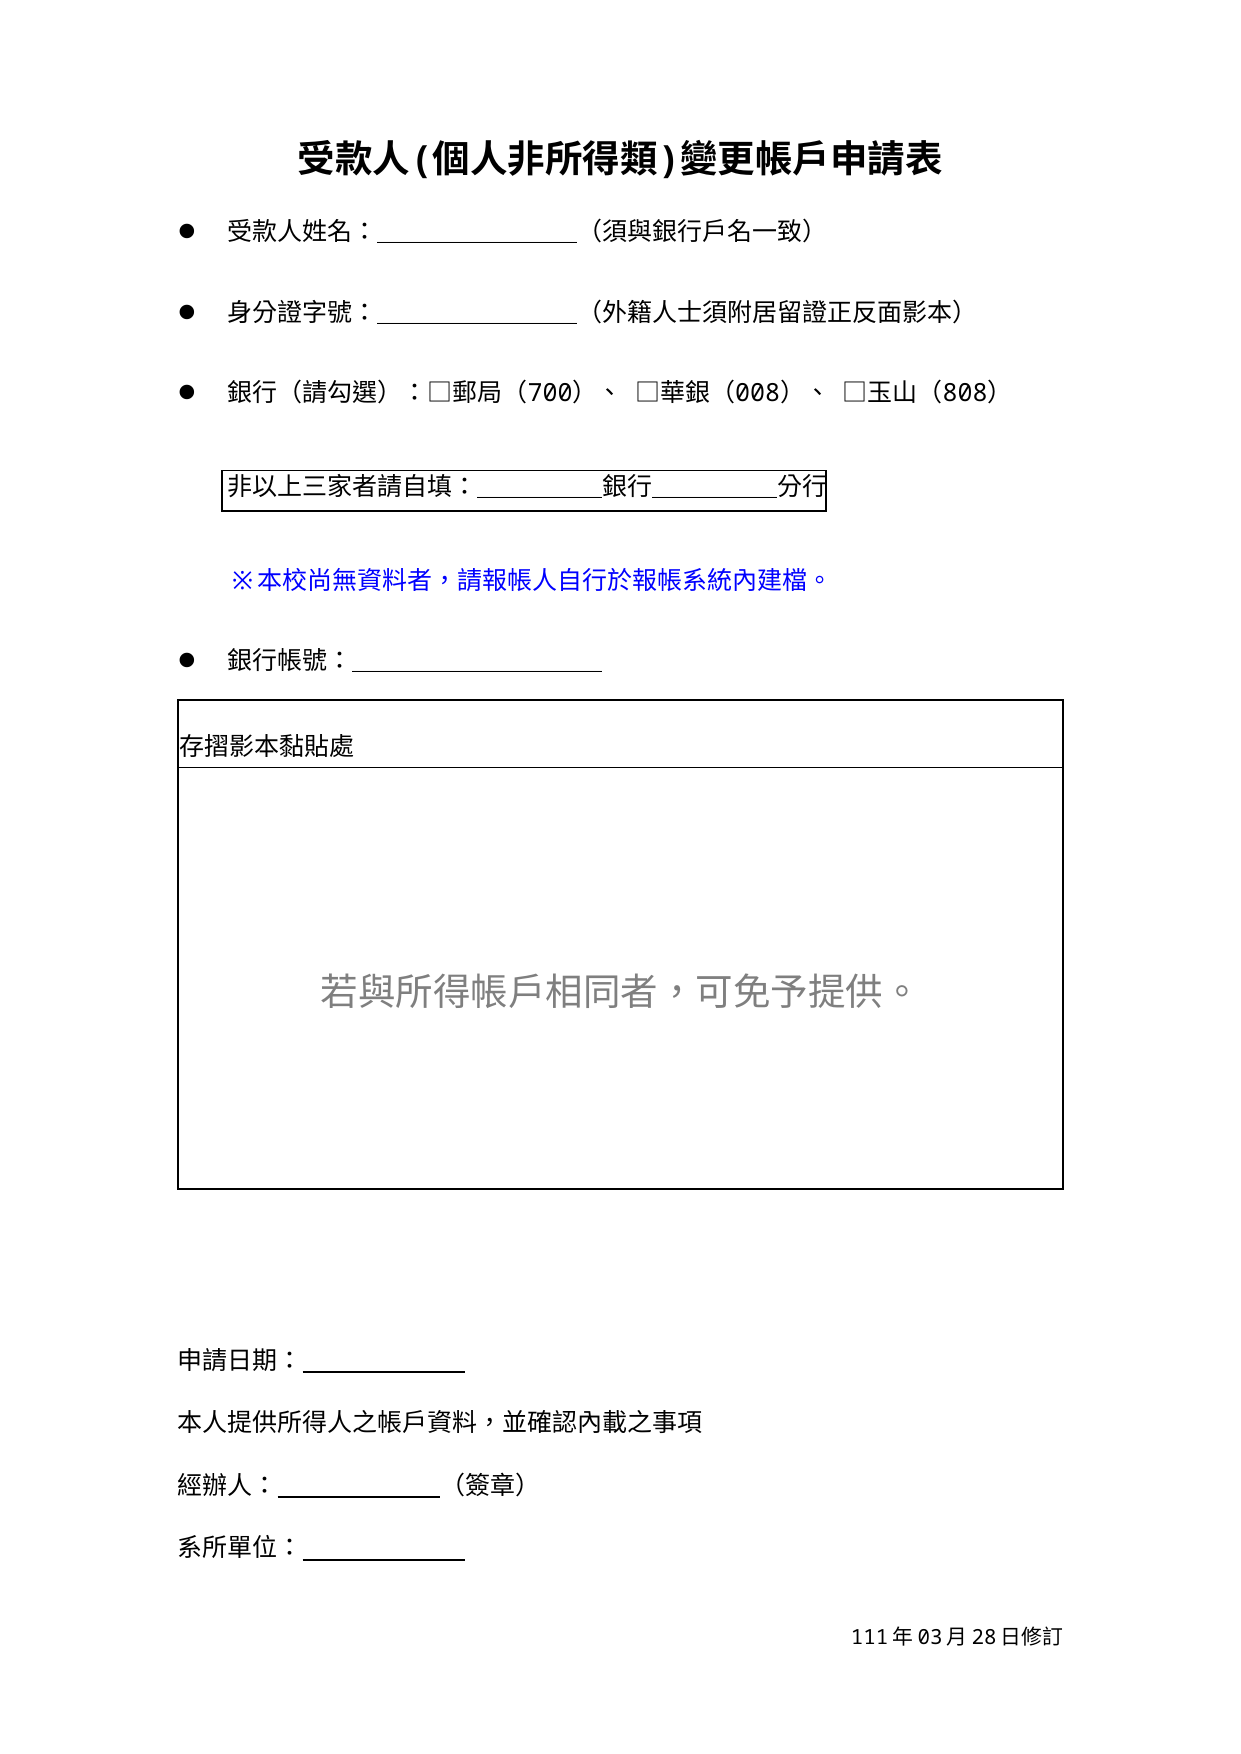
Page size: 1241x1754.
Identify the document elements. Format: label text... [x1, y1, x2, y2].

list 銀行（請勾選）：□郵局（700）、 □華銀（008）、 □玉山（808） 非以上三家者請自填：＿＿＿＿＿銀行＿＿＿＿＿分行 ※本校尚無資料者，請報帳人自行於報帳系統內建檔。 [177, 349, 1063, 599]
text 系所單位： [177, 1504, 1063, 1567]
table_header [1064, 698, 1072, 1254]
list 身分證字號：＿＿＿＿＿＿＿＿（外籍人士須附居留證正反面影本） [177, 268, 1063, 331]
text 申請日期： [177, 1317, 1063, 1379]
text 經辦人： （簽章） [177, 1442, 1063, 1504]
table_header 存摺影本黏貼處 [179, 701, 1062, 767]
list 銀行帳號：＿＿＿＿＿＿＿＿＿＿ [177, 617, 1063, 680]
list 受款人姓名：＿＿＿＿＿＿＿＿（須與銀行戶名一致） [177, 188, 1063, 250]
table_cell 若與所得帳戶相同者，可免予提供。 [179, 768, 1062, 1188]
text 本人提供所得人之帳戶資料，並確認內載之事項 [177, 1379, 1063, 1442]
table_header [177, 1190, 1064, 1254]
text 受款人(個人非所得類)變更帳戶申請表 [177, 115, 1063, 177]
